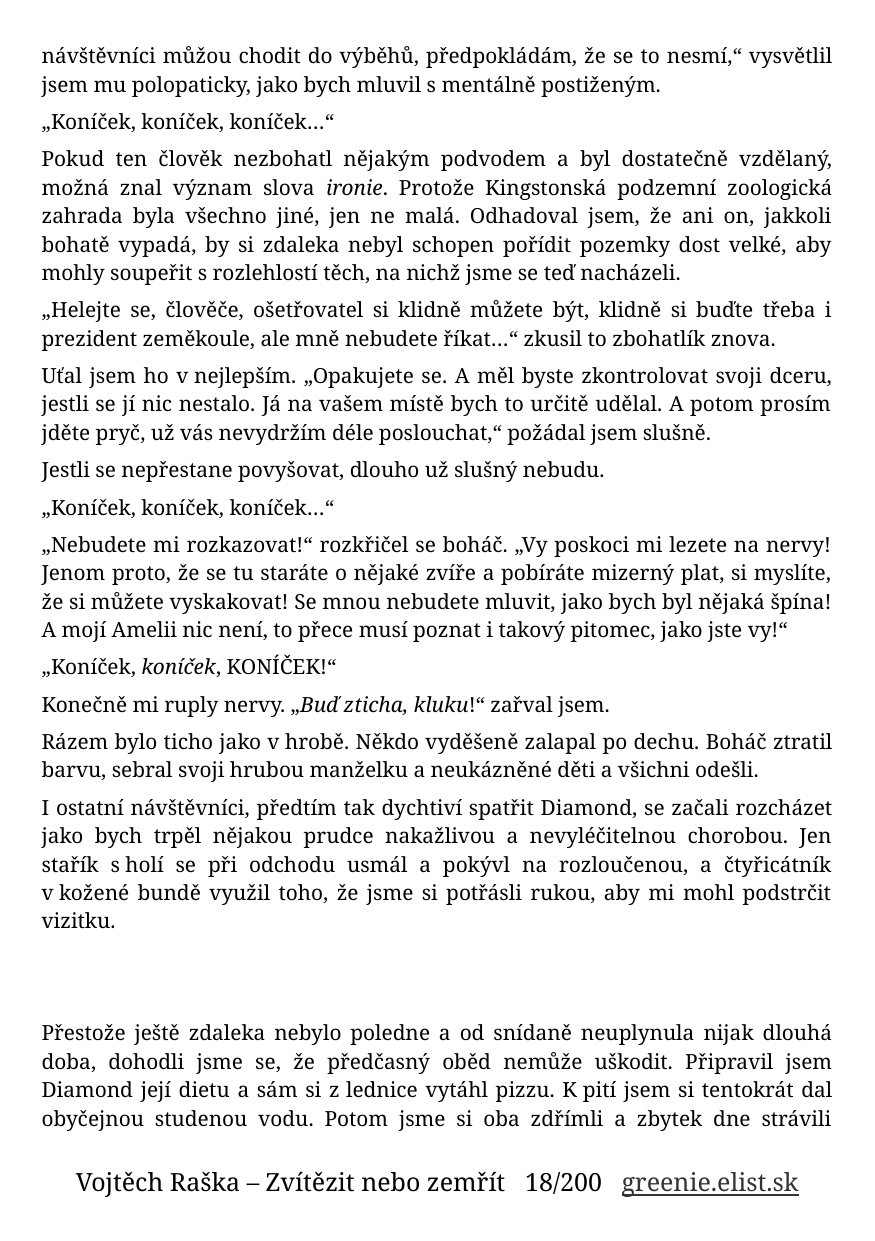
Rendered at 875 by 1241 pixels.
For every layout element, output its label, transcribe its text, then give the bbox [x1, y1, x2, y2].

text „Helejte se, člověče, ošetřovatel si klidně můžete být, klidně si buďte třeba i prezident zeměkoule, ale mně nebudete říkat…“ zkusil to zbohatlík znova. [41, 295, 833, 352]
text Přestože ještě zdaleka nebylo poledne a od snídaně neuplynula nijak dlouhá doba, dohodli jsme se, že předčasný oběd nemůže uškodit. Připravil jsem Diamond její dietu a sám si z lednice vytáhl pizzu. K pití jsem si tentokrát dal obyčejnou studenou vodu. Potom jsme si oba zdřímli a zbytek dne strávili [41, 1018, 833, 1132]
text „Nebudete mi rozkazovat!“ rozkřičel se boháč. „Vy poskoci mi lezete na nervy! Jenom proto, že se tu staráte o nějaké zvíře a pobíráte mizerný plat, si myslíte, že si můžete vyskakovat! Se mnou nebudete mluvit, jako bych byl nějaká špína! A mojí Amelii nic není, to přece musí poznat i takový pitomec, jako jste vy!“ [41, 530, 833, 644]
text Konečně mi ruply nervy. „Buď zticha, kluku!“ zařval jsem. [41, 690, 833, 718]
text „Koníček, koníček, KONÍČEK!“ [41, 652, 833, 681]
text návštěvníci můžou chodit do výběhů, předpokládám, že se to nesmí,“ vysvětlil jsem mu polopaticky, jako bych mluvil s mentálně postiženým. [41, 41, 833, 98]
text Jestli se nepřestane povyšovat, dlouho už slušný nebudu. [41, 455, 833, 484]
text Rázem bylo ticho jako v hrobě. Někdo vyděšeně zalapal po dechu. Boháč ztratil barvu, sebral svoji hrubou manželku a neukázněné děti a všichni odešli. [41, 727, 833, 784]
text I ostatní návštěvníci, předtím tak dychtiví spatřit Diamond, se začali rozcházet jako bych trpěl nějakou prudce nakažlivou a nevyléčitelnou chorobou. Jen stařík s holí se při odchodu usmál a pokývl na rozloučenou, a čtyřicátník v kožené bundě využil toho, že jsme si potřásli rukou, aby mi mohl podstrčit vizitku. [41, 793, 833, 935]
text Uťal jsem ho v nejlepším. „Opakujete se. A měl byste zkontrolovat svoji dceru, jestli se jí nic nestalo. Já na vašem místě bych to určitě udělal. A potom prosím jděte pryč, už vás nevydržím déle poslouchat,“ požádal jsem slušně. [41, 361, 833, 446]
text Pokud ten člověk nezbohatl nějakým podvodem a byl dostatečně vzdělaný, možná znal význam slova ironie. Protože Kingstonská podzemní zoologická zahrada byla všechno jiné, jen ne malá. Odhadoval jsem, že ani on, jakkoli bohatě vypadá, by si zdaleka nebyl schopen pořídit pozemky dost velké, aby mohly soupeřit s rozlehlostí těch, na nichž jsme se teď nacházeli. [41, 144, 833, 287]
text „Koníček, koníček, koníček…“ [41, 107, 833, 136]
text „Koníček, koníček, koníček…“ [41, 493, 833, 521]
